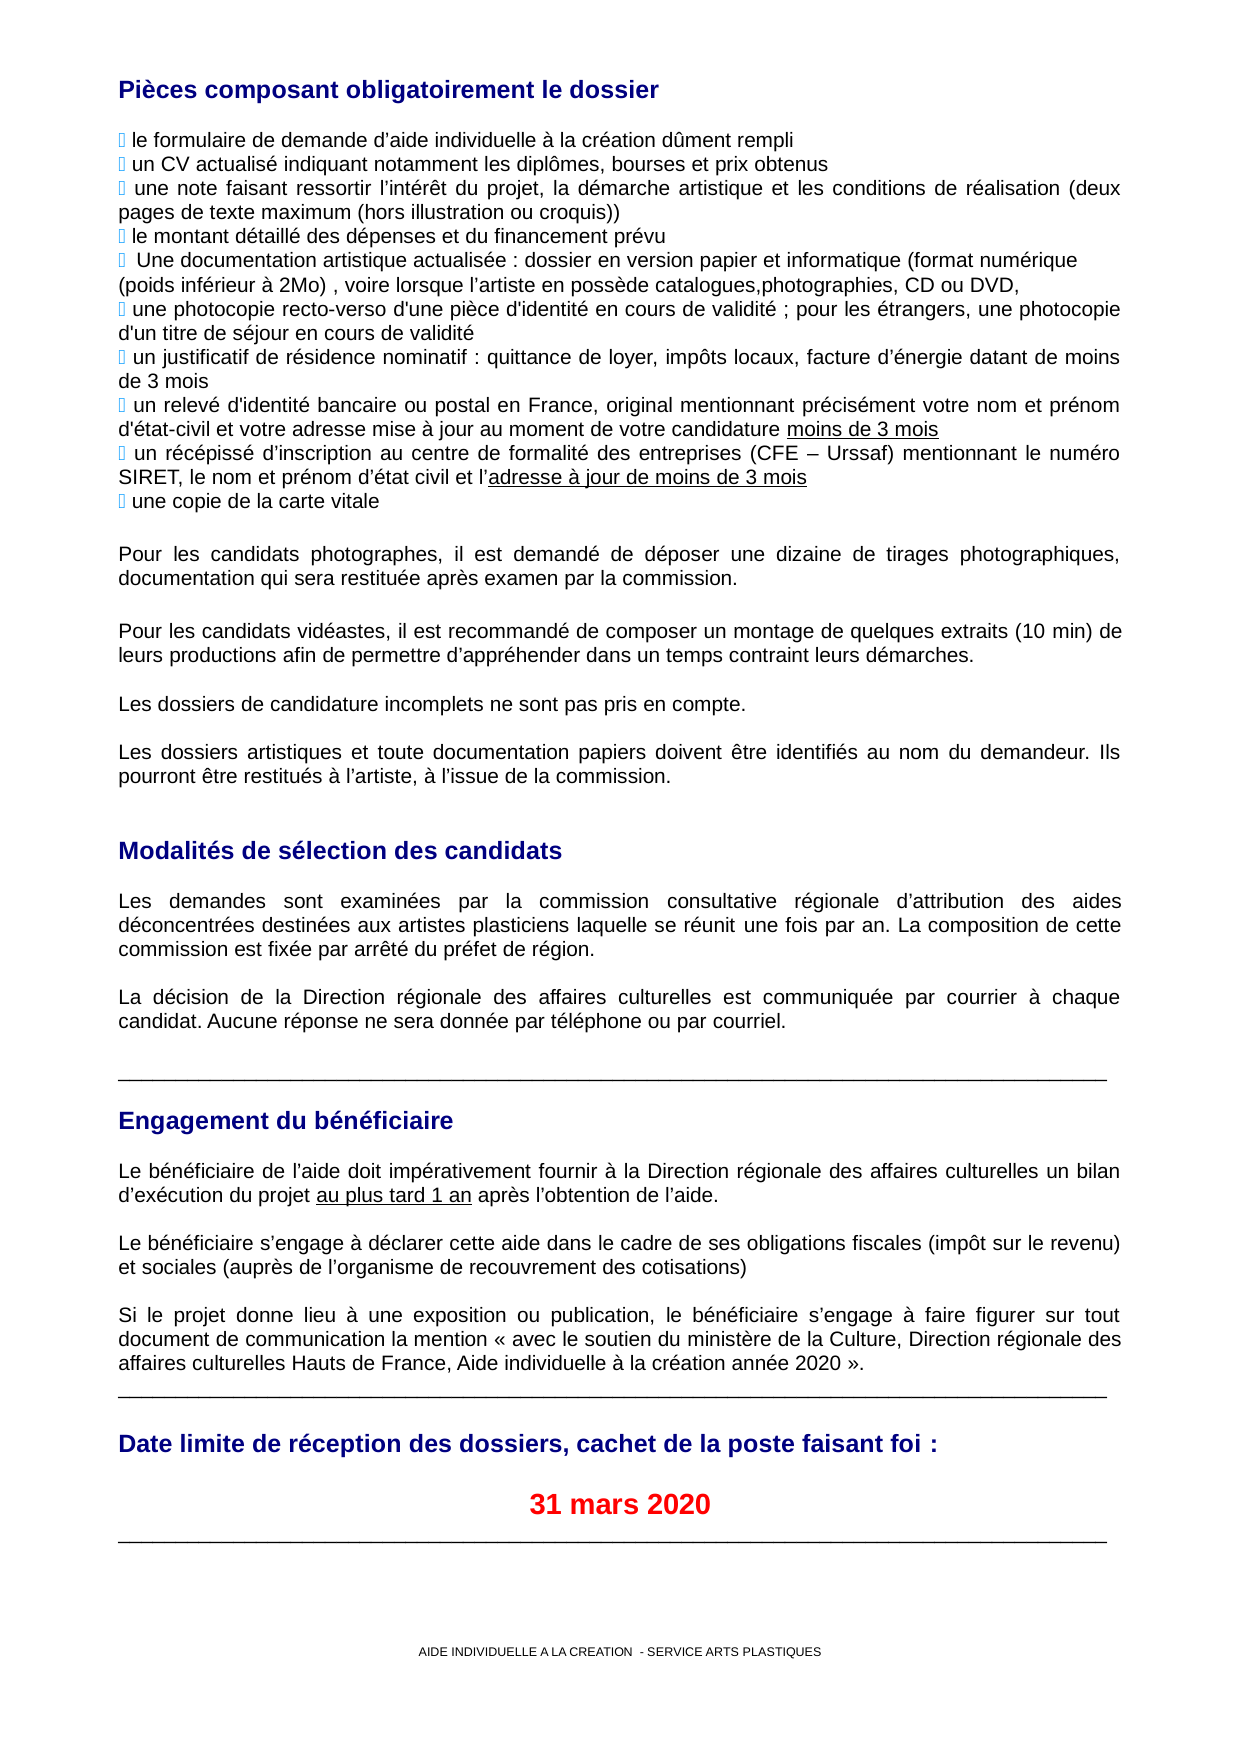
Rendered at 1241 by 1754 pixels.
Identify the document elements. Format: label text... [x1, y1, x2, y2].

text Les dossiers artistiques et toute documentation papiers doivent être identifiés au nom du demandeur. Ils pourront être restitués à l’artiste, à l’issue de la commission. [118, 740, 1122, 788]
text  un relevé d'identité bancaire ou postal en France, original mentionnant précisément votre nom et prénom d'état-civil et votre adresse mise à jour au moment de votre candidature moins de 3 mois [118, 393, 1122, 441]
text  un justificatif de résidence nominatif : quittance de loyer, impôts locaux, facture d’énergie datant de moins de 3 mois [118, 345, 1122, 393]
text Engagement du bénéficiaire [118, 1106, 1122, 1135]
text  le montant détaillé des dépenses et du financement prévu [118, 224, 1122, 248]
text La décision de la Direction régionale des affaires culturelles est communiquée par courrier à chaque candidat. Aucune réponse ne sera donnée par téléphone ou par courriel. [118, 985, 1122, 1033]
text  une note faisant ressortir l’intérêt du projet, la démarche artistique et les conditions de réalisation (deux pages de texte maximum (hors illustration ou croquis)) [118, 176, 1122, 224]
text  une photocopie recto-verso d'une pièce d'identité en cours de validité ; pour les étrangers, une photocopie d'un titre de séjour en cours de validité [118, 297, 1122, 345]
text Les dossiers de candidature incomplets ne sont pas pris en compte. [118, 692, 1122, 716]
text ______________________________________________________________________________________ [118, 1375, 1122, 1399]
text Pour les candidats photographes, il est demandé de déposer une dizaine de tirages photographiques, documentation qui sera restituée après examen par la commission. [118, 542, 1122, 590]
text Modalités de sélection des candidats [118, 836, 1122, 865]
text ______________________________________________________________________________________ [118, 1520, 1122, 1544]
text Pièces composant obligatoirement le dossier [118, 75, 1122, 104]
text Pour les candidats vidéastes, il est recommandé de composer un montage de quelques extraits (10 min) de leurs productions afin de permettre d’appréhender dans un temps contraint leurs démarches. [118, 619, 1122, 667]
text  un CV actualisé indiquant notamment les diplômes, bourses et prix obtenus [118, 152, 1122, 176]
text ______________________________________________________________________________________ [118, 1057, 1122, 1082]
text 31 mars 2020 [118, 1487, 1122, 1520]
text Les demandes sont examinées par la commission consultative régionale d’attribution des aides déconcentrées destinées aux artistes plasticiens laquelle se réunit une fois par an. La composition de cette commission est fixée par arrêté du préfet de région. [118, 889, 1122, 961]
text Si le projet donne lieu à une exposition ou publication, le bénéficiaire s’engage à faire figurer sur tout document de communication la mention « avec le soutien du ministère de la Culture, Direction régionale des affaires culturelles Hauts de France, Aide individuelle à la création année 2020 ». [118, 1303, 1122, 1375]
text  Une documentation artistique actualisée : dossier en version papier et informatique (format numérique (poids inférieur à 2Mo) , voire lorsque l’artiste en possède catalogues,photographies, CD ou DVD, [118, 248, 1122, 297]
text Le bénéficiaire s’engage à déclarer cette aide dans le cadre de ses obligations fiscales (impôt sur le revenu) et sociales (auprès de l’organisme de recouvrement des cotisations) [118, 1231, 1122, 1279]
text  un récépissé d’inscription au centre de formalité des entreprises (CFE – Urssaf) mentionnant le numéro SIRET, le nom et prénom d’état civil et l’adresse à jour de moins de 3 mois [118, 441, 1122, 489]
text Le bénéficiaire de l’aide doit impérativement fournir à la Direction régionale des affaires culturelles un bilan d’exécution du projet au plus tard 1 an après l’obtention de l’aide. [118, 1159, 1122, 1207]
text  une copie de la carte vitale [118, 489, 1122, 513]
text  le formulaire de demande d’aide individuelle à la création dûment rempli [118, 128, 1122, 152]
text Date limite de réception des dossiers, cachet de la poste faisant foi : [118, 1428, 1122, 1457]
